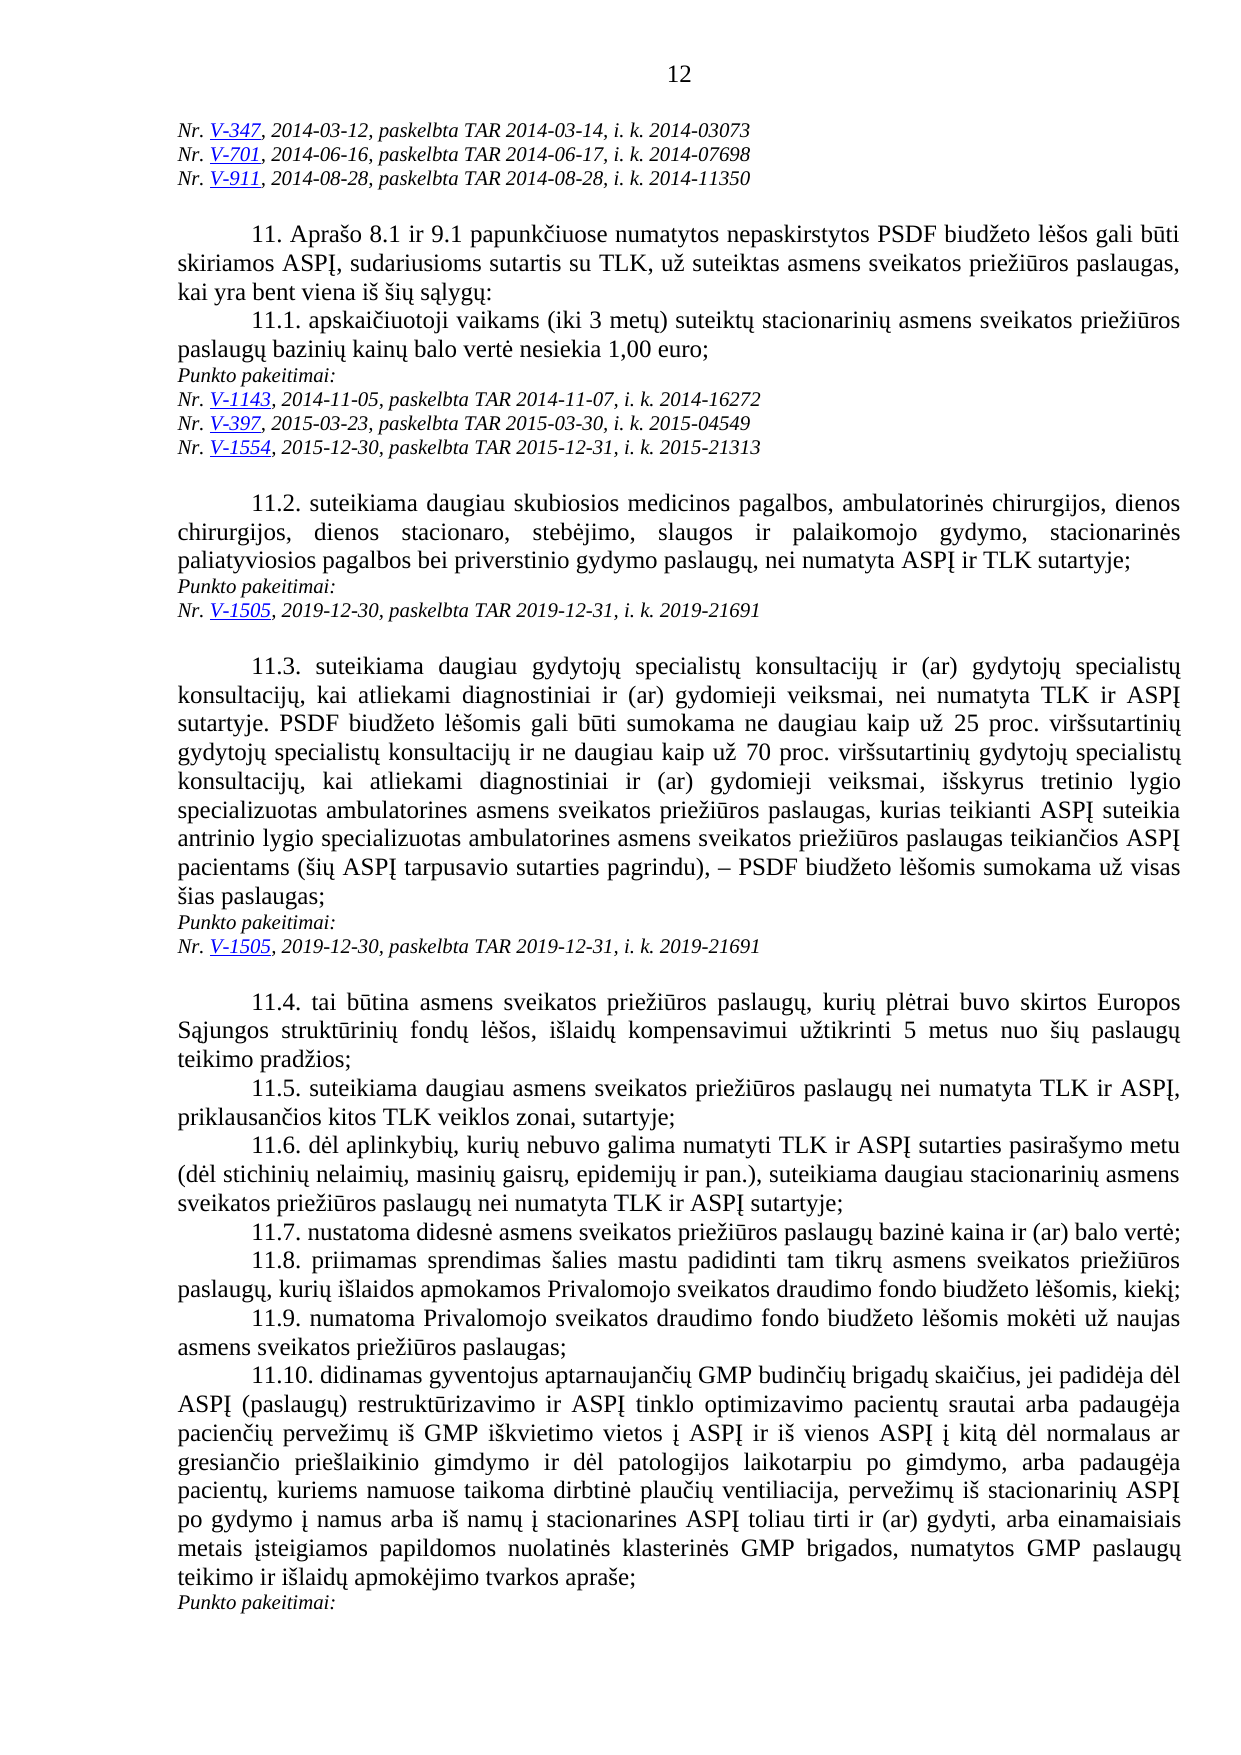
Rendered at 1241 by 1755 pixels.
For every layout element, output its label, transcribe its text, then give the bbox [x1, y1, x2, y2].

text 11.6. dėl aplinkybių, kurių nebuvo galima numatyti TLK ir ASPĮ sutarties pasirašymo metu (dėl stichinių nelaimių, masinių gaisrų, epidemijų ir pan.), suteikiama daugiau stacionarinių asmens sveikatos priežiūros paslaugų nei numatyta TLK ir ASPĮ sutartyje; [177, 1130, 1181, 1217]
text 11.5. suteikiama daugiau asmens sveikatos priežiūros paslaugų nei numatyta TLK ir ASPĮ, priklausančios kitos TLK veiklos zonai, sutartyje; [177, 1073, 1181, 1130]
text 11.1. apskaičiuotoji vaikams (iki 3 metų) suteiktų stacionarinių asmens sveikatos priežiūros paslaugų bazinių kainų balo vertė nesiekia 1,00 euro; [177, 305, 1181, 363]
text Punkto pakeitimai: [177, 1590, 1181, 1614]
text Nr. V-911, 2014-08-28, paskelbta TAR 2014-08-28, i. k. 2014-11350 [177, 166, 1181, 190]
text 11.3. suteikiama daugiau gydytojų specialistų konsultacijų ir (ar) gydytojų specialistų konsultacijų, kai atliekami diagnostiniai ir (ar) gydomieji veiksmai, nei numatyta TLK ir ASPĮ sutartyje. PSDF biudžeto lėšomis gali būti sumokama ne daugiau kaip už 25 proc. viršsutartinių gydytojų specialistų konsultacijų ir ne daugiau kaip už 70 proc. viršsutartinių gydytojų specialistų konsultacijų, kai atliekami diagnostiniai ir (ar) gydomieji veiksmai, išskyrus tretinio lygio specializuotas ambulatorines asmens sveikatos priežiūros paslaugas, kurias teikianti ASPĮ suteikia antrinio lygio specializuotas ambulatorines asmens sveikatos priežiūros paslaugas teikiančios ASPĮ pacientams (šių ASPĮ tarpusavio sutarties pagrindu), – PSDF biudžeto lėšomis sumokama už visas šias paslaugas; [177, 651, 1181, 910]
text 11.7. nustatoma didesnė asmens sveikatos priežiūros paslaugų bazinė kaina ir (ar) balo vertė; [177, 1217, 1181, 1245]
text Punkto pakeitimai: [177, 574, 1181, 598]
text Nr. V-1554, 2015-12-30, paskelbta TAR 2015-12-31, i. k. 2015-21313 [177, 435, 1181, 459]
text Punkto pakeitimai: [177, 363, 1181, 387]
text 11.4. tai būtina asmens sveikatos priežiūros paslaugų, kurių plėtrai buvo skirtos Europos Sąjungos struktūrinių fondų lėšos, išlaidų kompensavimui užtikrinti 5 metus nuo šių paslaugų teikimo pradžios; [177, 987, 1181, 1073]
text 11. Aprašo 8.1 ir 9.1 papunkčiuose numatytos nepaskirstytos PSDF biudžeto lėšos gali būti skiriamos ASPĮ, sudariusioms sutartis su TLK, už suteiktas asmens sveikatos priežiūros paslaugas, kai yra bent viena iš šių sąlygų: [177, 219, 1181, 305]
text 11.10. didinamas gyventojus aptarnaujančių GMP budinčių brigadų skaičius, jei padidėja dėl ASPĮ (paslaugų) restruktūrizavimo ir ASPĮ tinklo optimizavimo pacientų srautai arba padaugėja pacienčių pervežimų iš GMP iškvietimo vietos į ASPĮ ir iš vienos ASPĮ į kitą dėl normalaus ar gresiančio priešlaikinio gimdymo ir dėl patologijos laikotarpiu po gimdymo, arba padaugėja pacientų, kuriems namuose taikoma dirbtinė plaučių ventiliacija, pervežimų iš stacionarinių ASPĮ po gydymo į namus arba iš namų į stacionarines ASPĮ toliau tirti ir (ar) gydyti, arba einamaisiais metais įsteigiamos papildomos nuolatinės klasterinės GMP brigados, numatytos GMP paslaugų teikimo ir išlaidų apmokėjimo tvarkos apraše; [177, 1360, 1181, 1590]
text Nr. V-701, 2014-06-16, paskelbta TAR 2014-06-17, i. k. 2014-07698 [177, 142, 1181, 166]
text Nr. V-347, 2014-03-12, paskelbta TAR 2014-03-14, i. k. 2014-03073 [177, 118, 1181, 142]
text 11.8. priimamas sprendimas šalies mastu padidinti tam tikrų asmens sveikatos priežiūros paslaugų, kurių išlaidos apmokamos Privalomojo sveikatos draudimo fondo biudžeto lėšomis, kiekį; [177, 1245, 1181, 1303]
text Nr. V-397, 2015-03-23, paskelbta TAR 2015-03-30, i. k. 2015-04549 [177, 411, 1181, 435]
text Nr. V-1143, 2014-11-05, paskelbta TAR 2014-11-07, i. k. 2014-16272 [177, 387, 1181, 411]
text 11.2. suteikiama daugiau skubiosios medicinos pagalbos, ambulatorinės chirurgijos, dienos chirurgijos, dienos stacionaro, stebėjimo, slaugos ir palaikomojo gydymo, stacionarinės paliatyviosios pagalbos bei priverstinio gydymo paslaugų, nei numatyta ASPĮ ir TLK sutartyje; [177, 488, 1181, 574]
text Nr. V-1505, 2019-12-30, paskelbta TAR 2019-12-31, i. k. 2019-21691 [177, 598, 1181, 622]
text Nr. V-1505, 2019-12-30, paskelbta TAR 2019-12-31, i. k. 2019-21691 [177, 934, 1181, 958]
text 11.9. numatoma Privalomojo sveikatos draudimo fondo biudžeto lėšomis mokėti už naujas asmens sveikatos priežiūros paslaugas; [177, 1303, 1181, 1360]
text Punkto pakeitimai: [177, 910, 1181, 934]
